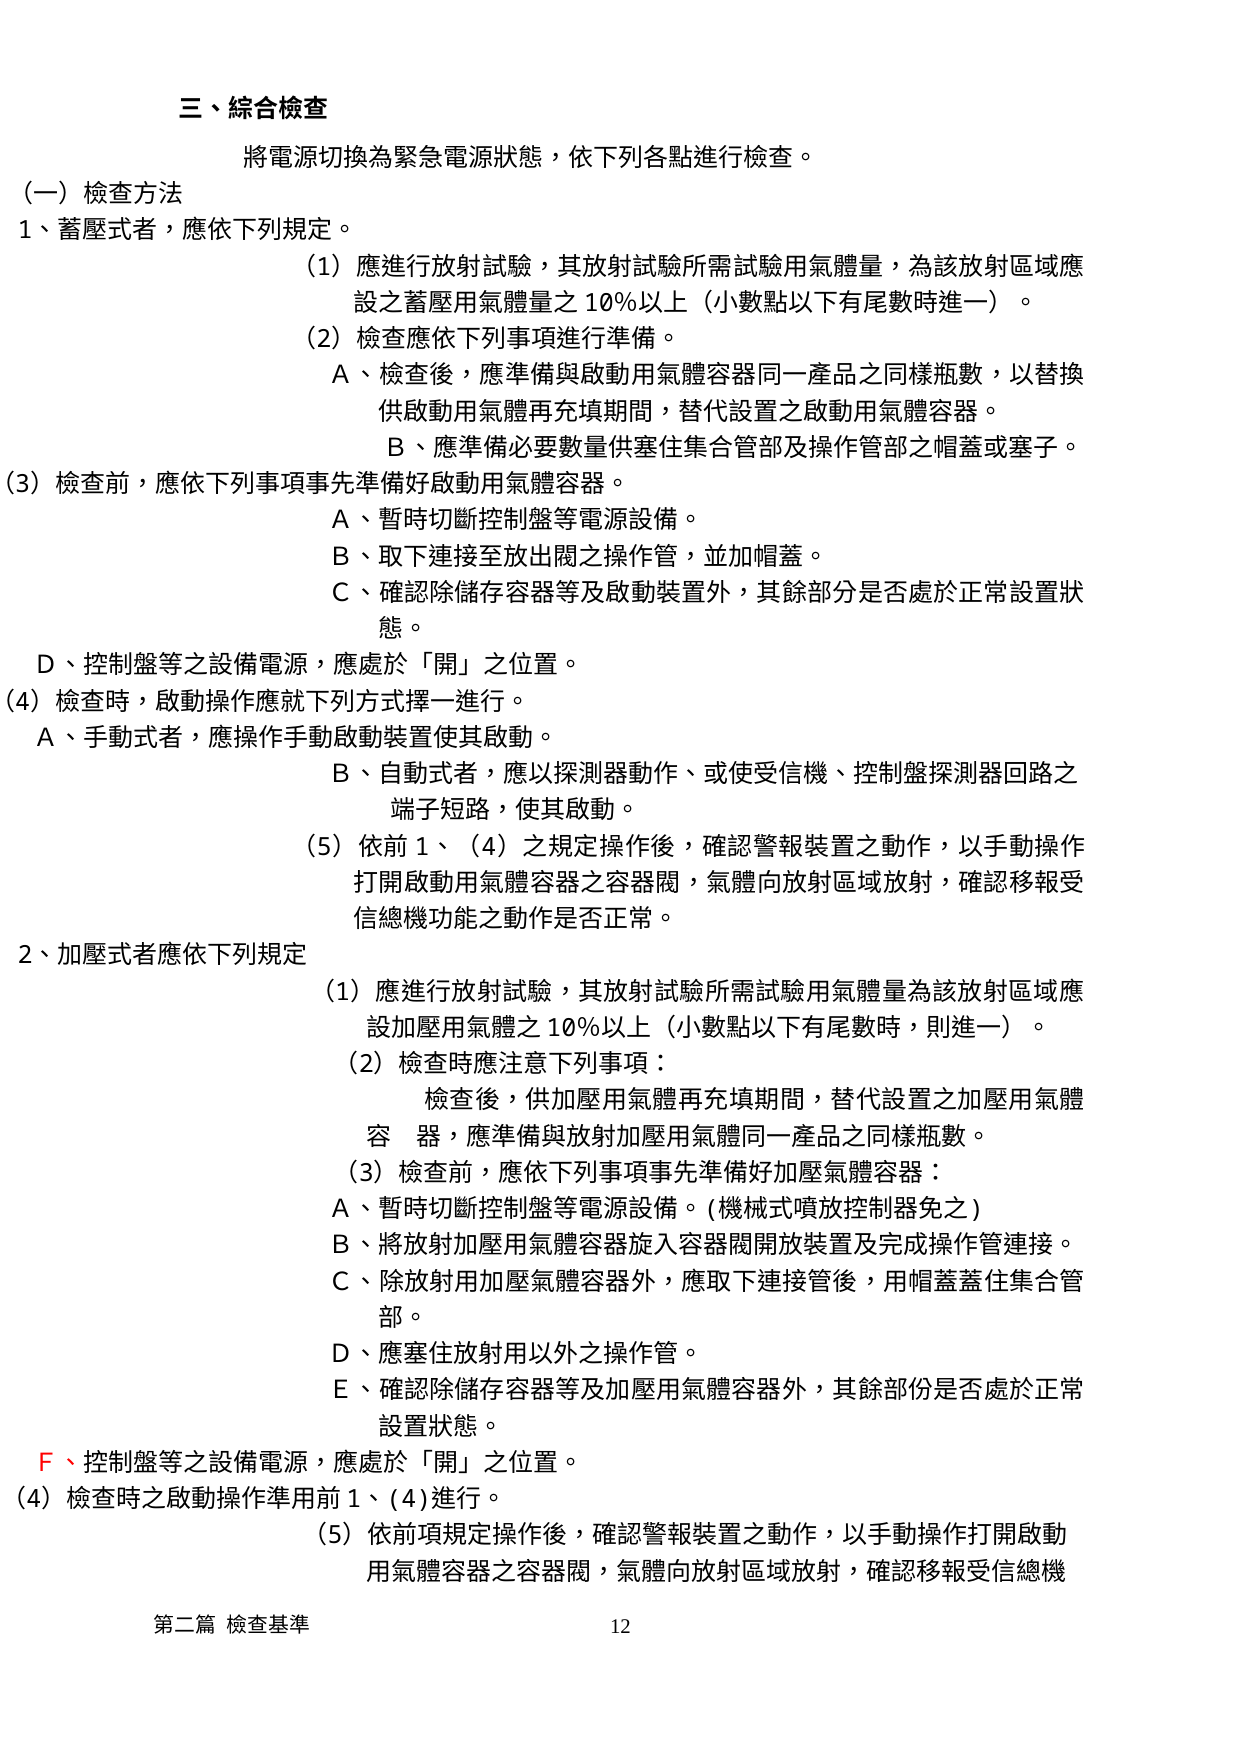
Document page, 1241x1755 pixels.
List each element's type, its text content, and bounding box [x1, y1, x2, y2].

text （3）檢查前，應依下列事項事先準備好加壓氣體容器： [153, 1152, 1087, 1189]
text 1、蓄壓式者，應依下列規定。 [17, 210, 1087, 246]
text 三、綜合檢查 [153, 89, 1191, 125]
text （一）檢查方法 [8, 174, 1087, 210]
text （3）檢查前，應依下列事項事先準備好啟動用氣體容器。 [0, 464, 1087, 500]
text （2）檢查時應注意下列事項： [153, 1044, 1087, 1080]
text （4）檢查時，啟動操作應就下列方式擇一進行。 [0, 681, 1087, 717]
text Ｄ、控制盤等之設備電源，應處於「開」之位置。 [33, 645, 1087, 681]
text 檢查後，供加壓用氣體再充填期間，替代設置之加壓用氣體容 器，應準備與放射加壓用氣體同一產品之同樣瓶數。 [128, 1080, 1087, 1152]
text Ｆ、控制盤等之設備電源，應處於「開」之位置。 [33, 1442, 1087, 1479]
text （4）檢查時之啟動操作準用前1、(4)進行。 [1, 1479, 1087, 1515]
text Ｂ、應準備必要數量供塞住集合管部及操作管部之帽蓋或塞子。 [69, 427, 1087, 464]
text Ｂ、自動式者，應以探測器動作、或使受信機、控制盤探測器回路之端子短路，使其啟動。 [328, 754, 1087, 826]
text （5）依前項規定操作後，確認警報裝置之動作，以手動操作打開啟動用氣體容器之容器閥，氣體向放射區域放射，確認移報受信總機 [302, 1515, 1087, 1587]
text Ａ、暫時切斷控制盤等電源設備。 [328, 500, 1087, 536]
text Ｄ、應塞住放射用以外之操作管。 [328, 1334, 1087, 1370]
text 2、加壓式者應依下列規定 [17, 935, 1087, 971]
text Ｂ、將放射加壓用氣體容器旋入容器閥開放裝置及完成操作管連接。 [328, 1225, 1087, 1261]
text （5）依前1、（4）之規定操作後，確認警報裝置之動作，以手動操作打開啟動用氣體容器之容器閥，氣體向放射區域放射，確認移報受信總機功能之動作是否正常。 [291, 826, 1087, 935]
text 將電源切換為緊急電源狀態，依下列各點進行檢查。 [153, 137, 1087, 174]
text Ｅ、確認除儲存容器等及加壓用氣體容器外，其餘部份是否處於正常設置狀態。 [328, 1370, 1087, 1442]
text Ｂ、取下連接至放出閥之操作管，並加帽蓋。 [328, 536, 1087, 572]
text （1）應進行放射試驗，其放射試驗所需試驗用氣體量為該放射區域應設加壓用氣體之10％以上（小數點以下有尾數時，則進一）。 [278, 971, 1087, 1044]
text Ａ、檢查後，應準備與啟動用氣體容器同一產品之同樣瓶數，以替換供啟動用氣體再充填期間，替代設置之啟動用氣體容器。 [328, 355, 1087, 427]
text Ａ、暫時切斷控制盤等電源設備。(機械式噴放控制器免之) [328, 1189, 1087, 1225]
text （1）應進行放射試驗，其放射試驗所需試驗用氣體量，為該放射區域應設之蓄壓用氣體量之10％以上（小數點以下有尾數時進一）。 [291, 246, 1087, 319]
text （2）檢查應依下列事項進行準備。 [291, 319, 1087, 355]
text Ｃ、確認除儲存容器等及啟動裝置外，其餘部分是否處於正常設置狀態。 [328, 572, 1087, 645]
text Ｃ、除放射用加壓氣體容器外，應取下連接管後，用帽蓋蓋住集合管部。 [328, 1261, 1087, 1334]
text Ａ、手動式者，應操作手動啟動裝置使其啟動。 [33, 717, 1087, 754]
